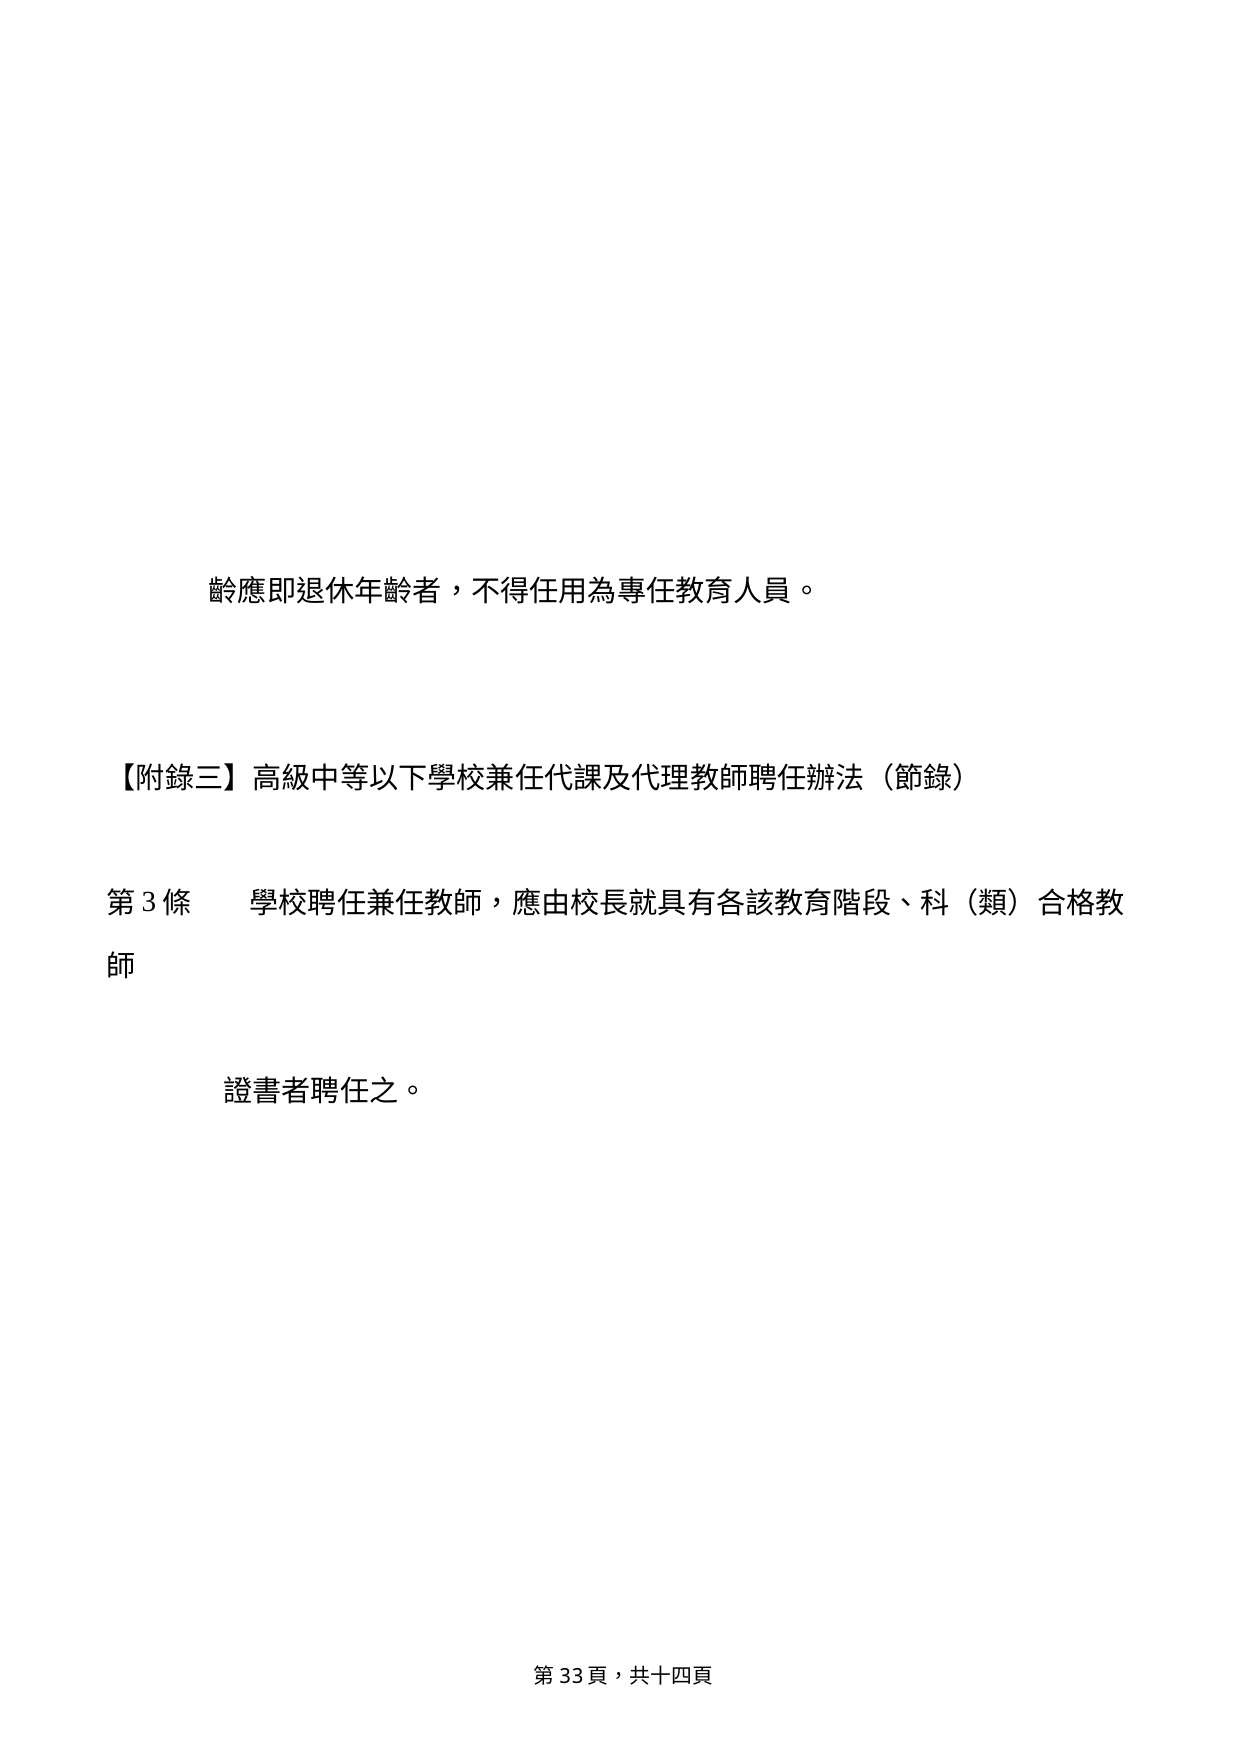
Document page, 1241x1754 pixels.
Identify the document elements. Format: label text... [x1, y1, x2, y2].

text 證書者聘任之。 [106, 1047, 1140, 1109]
text 齡應即退休年齡者，不得任用為專任教育人員。 [106, 547, 1140, 609]
text 第3條 學校聘任兼任教師，應由校長就具有各該教育階段、科（類）合格教師 [106, 859, 1140, 984]
text 【附錄三】高級中等以下學校兼任代課及代理教師聘任辦法（節錄） [106, 734, 1140, 797]
